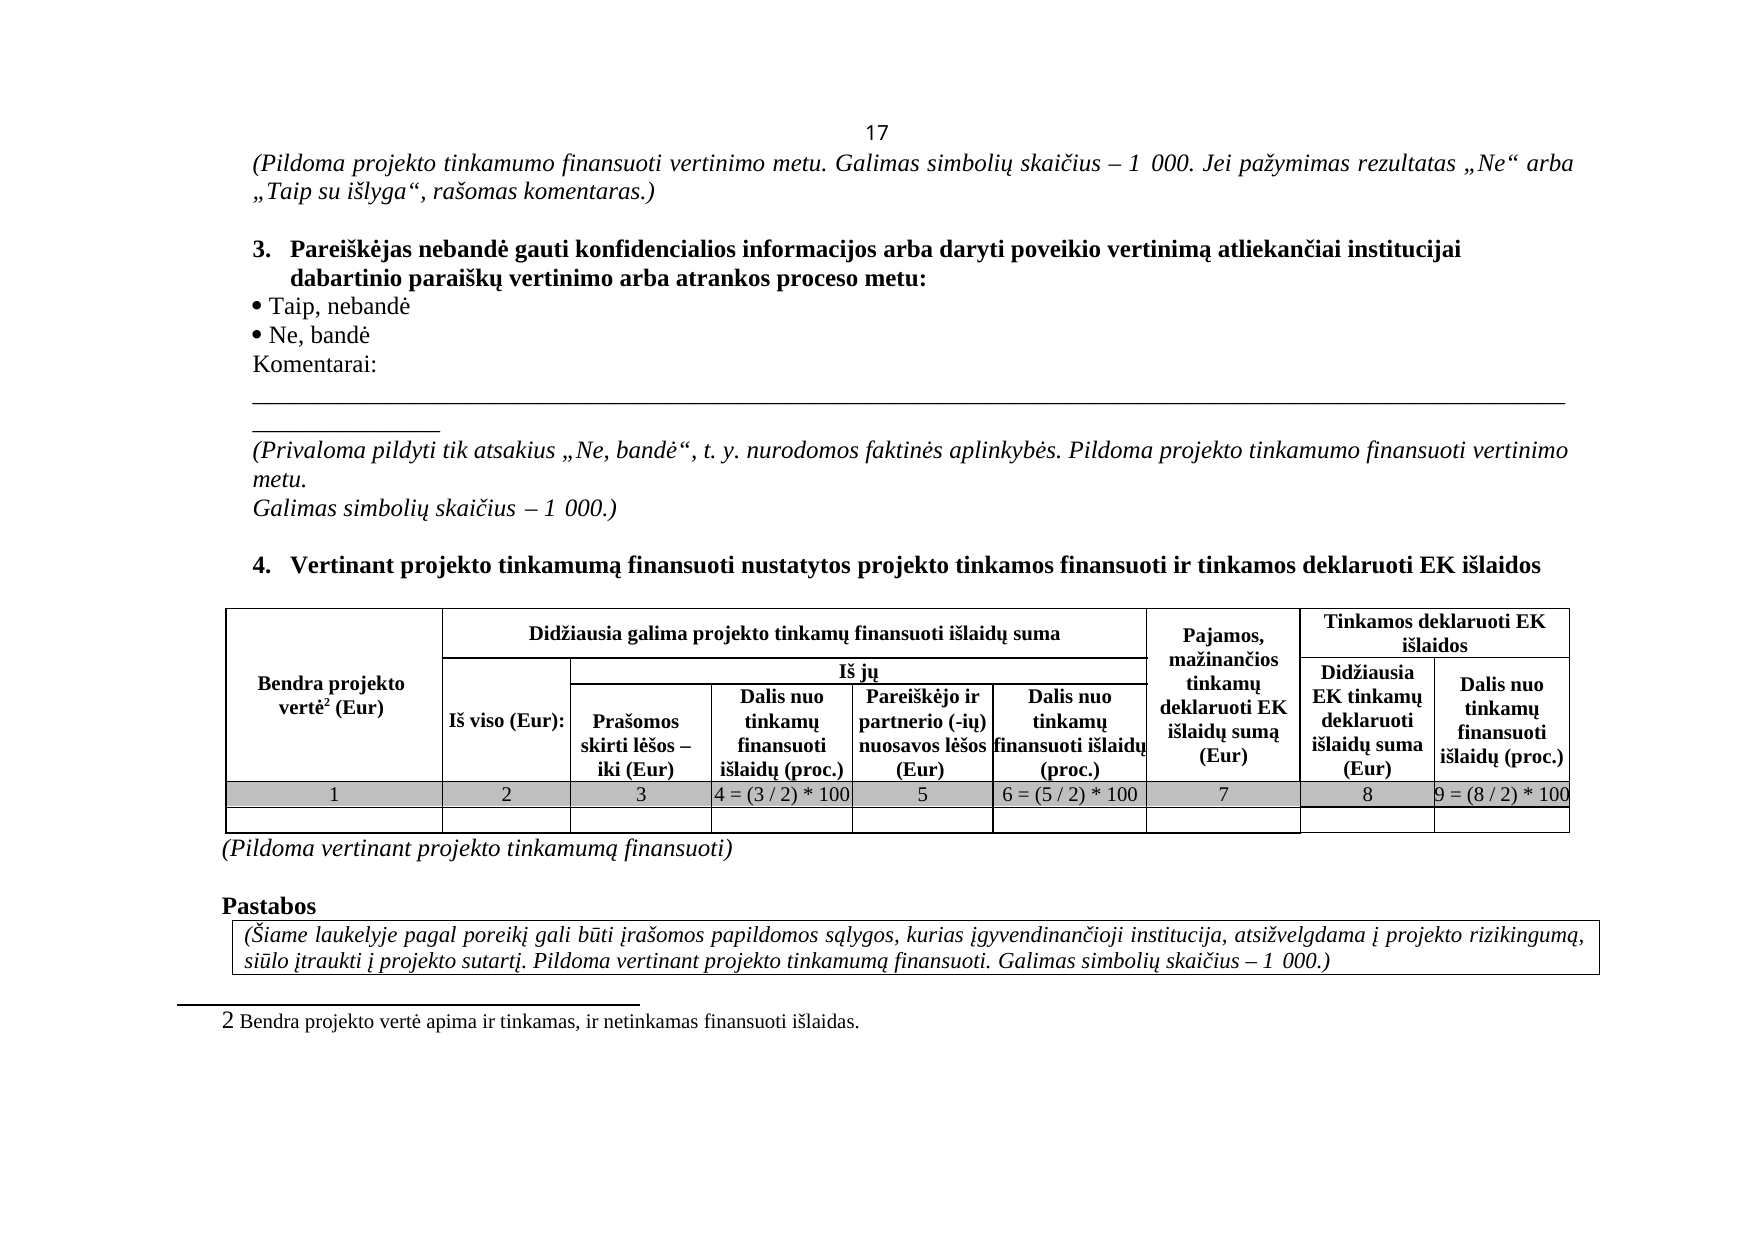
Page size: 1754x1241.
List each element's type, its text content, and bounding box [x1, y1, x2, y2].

text  Taip, nebandė [252, 291, 1577, 320]
table_cell Pareiškėjo ir partnerio (-ių) nuosavos lėšos (Eur) [853, 685, 992, 781]
text Komentarai: ________________________________________________________________________________________________________________________ [252, 349, 1577, 435]
table_cell Didžiausia EK tinkamų deklaruoti išlaidų suma (Eur) [1301, 658, 1434, 781]
table_cell [1147, 808, 1300, 832]
table_cell 5 [853, 782, 992, 806]
table_cell Dalis nuo tinkamų finansuoti išlaidų (proc.) [1435, 658, 1569, 781]
table_header Bendra projekto vertė (Eur) [227, 609, 442, 781]
table_cell [994, 808, 1146, 832]
table_cell 3 [571, 782, 711, 806]
table_cell 2 [443, 782, 570, 806]
table_cell 6 = (5 / 2) * 100 [994, 782, 1146, 806]
table_cell 7 [1147, 782, 1300, 806]
table_cell 1 [227, 782, 442, 806]
table_cell [712, 808, 852, 832]
table_header (Šiame laukelyje pagal poreikį gali būti įrašomos papildomos sąlygos, kurias įgyvendinančioji institucija, atsižvelgdama į projekto rizikingumą, siūlo įtraukti į projekto sutartį. Pildoma vertinant projekto tinkamumą finansuoti. Galimas simbolių skaičius – 1 000.) [233, 921, 1599, 973]
text (Pildoma projekto tinkamumo finansuoti vertinimo metu. Galimas simbolių skaičius – 1 000. Jei pažymimas rezultatas „Ne“ arba „Taip su išlyga“, rašomas komentaras.) [252, 148, 1577, 205]
table_cell Dalis nuo tinkamų finansuoti išlaidų (proc.) [712, 685, 852, 781]
table_cell 9 = (8 / 2) * 100 [1435, 782, 1569, 806]
table_cell Iš jų [571, 659, 1146, 683]
text  Ne, bandė [252, 320, 1577, 349]
text (Pildoma vertinant projekto tinkamumą finansuoti) [222, 833, 1577, 862]
text Galimas simbolių skaičius – 1 000.) [252, 493, 1577, 521]
table_cell [227, 808, 442, 832]
table_header Didžiausia galima projekto tinkamų finansuoti išlaidų suma [443, 609, 1146, 657]
table_cell [1301, 808, 1434, 832]
table_cell [571, 808, 711, 832]
text (Privaloma pildyti tik atsakius „Ne, bandė“, t. y. nurodomos faktinės aplinkybės. Pildoma projekto tinkamumo finansuoti vertinimo metu. [252, 435, 1577, 493]
table_cell Dalis nuo tinkamų finansuoti išlaidų (proc.) [994, 685, 1146, 781]
table_cell 4 = (3 / 2) * 100 [712, 782, 852, 806]
table_cell Prašomos skirti lėšos – iki (Eur) [571, 685, 711, 781]
table_cell Iš viso (Eur): [443, 659, 570, 781]
table_cell [443, 808, 570, 832]
text Pastabos [222, 891, 1577, 920]
table_header Tinkamos deklaruoti EK išlaidos [1301, 609, 1569, 657]
table_cell [1435, 808, 1569, 832]
text 4. Vertinant projekto tinkamumą finansuoti nustatytos projekto tinkamos finansuoti ir tinkamos deklaruoti EK išlaidos [252, 550, 1577, 579]
table_cell [853, 808, 992, 832]
text 3. Pareiškėjas nebandė gauti konfidencialios informacijos arba daryti poveikio vertinimą atliekančiai institucijai dabartinio paraiškų vertinimo arba atrankos proceso metu: [252, 234, 1577, 291]
table_cell 8 [1301, 782, 1434, 806]
table_header Pajamos, mažinančios tinkamų deklaruoti EK išlaidų sumą (Eur) [1147, 609, 1299, 781]
